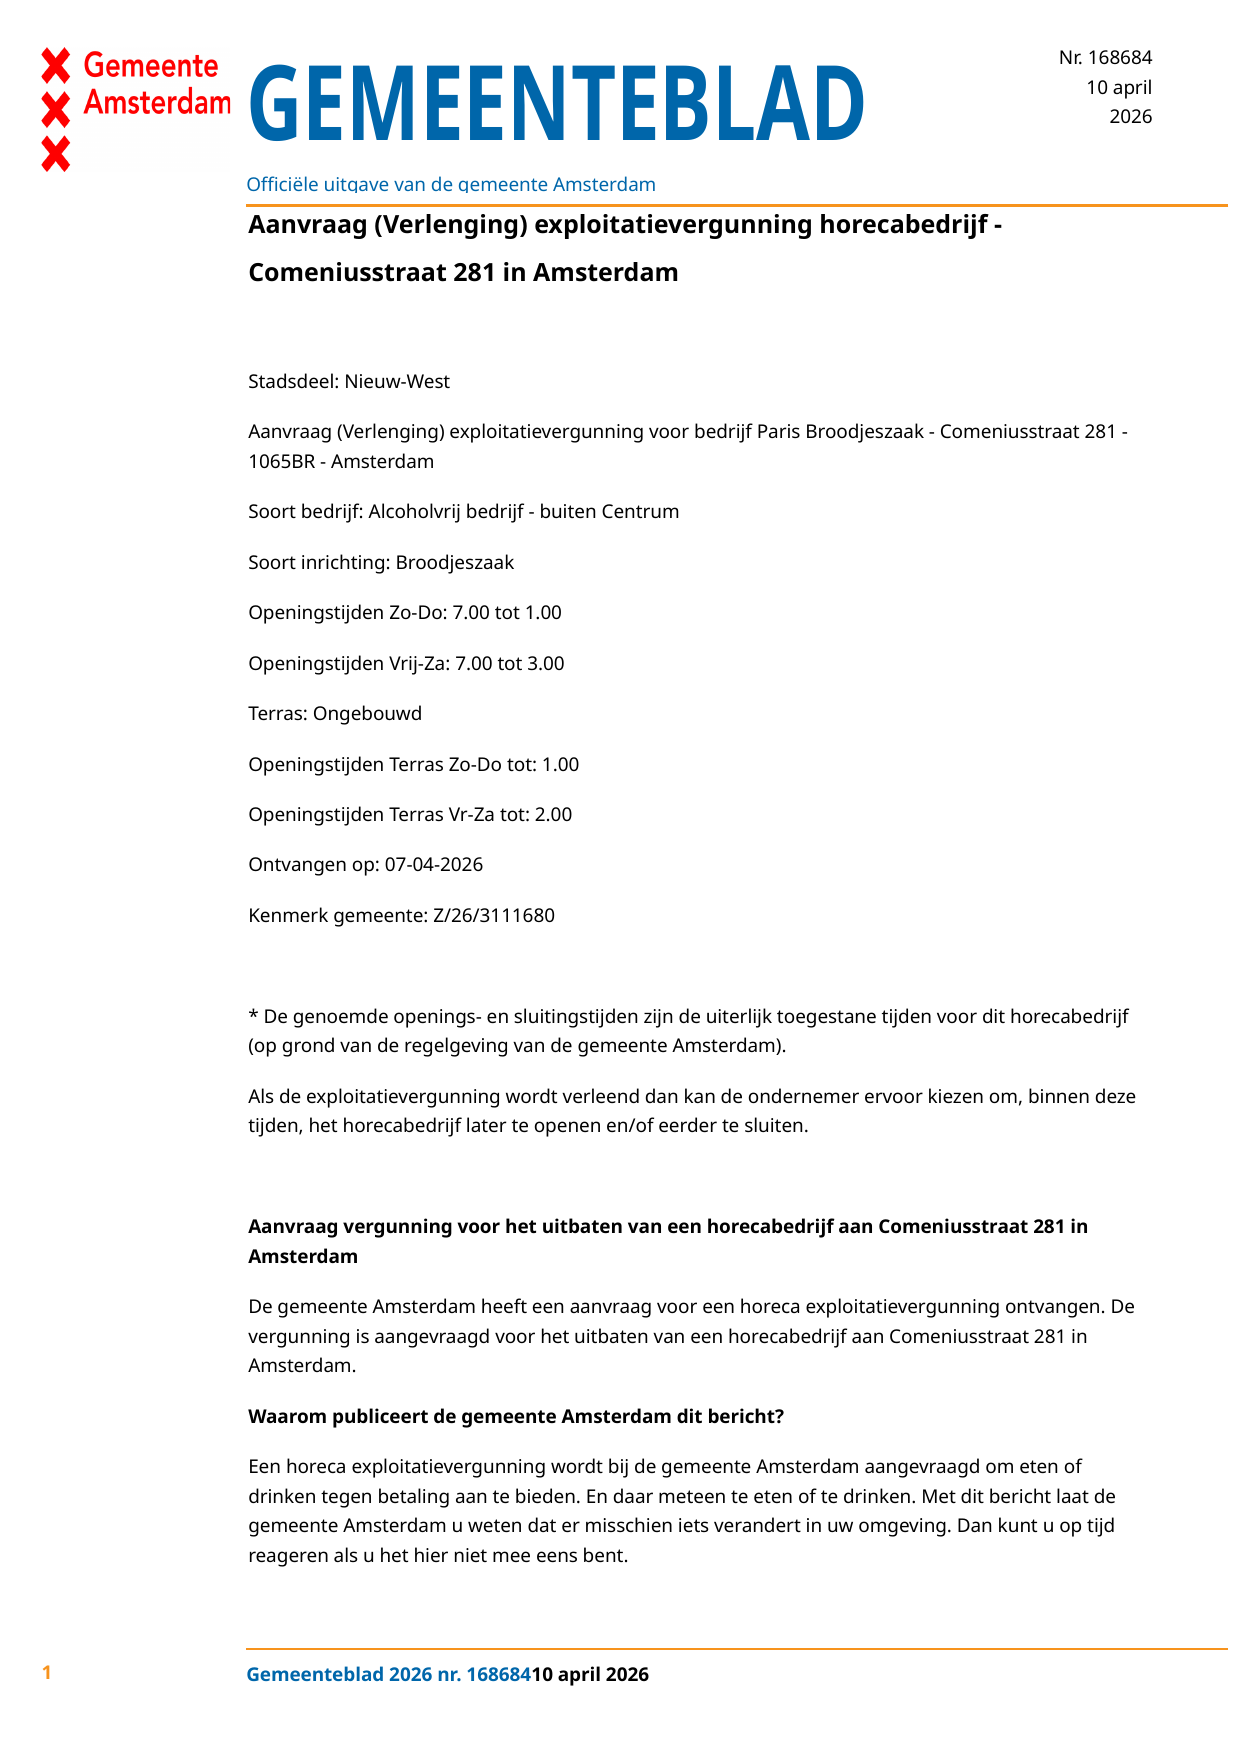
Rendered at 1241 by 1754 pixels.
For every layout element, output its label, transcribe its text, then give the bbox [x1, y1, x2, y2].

text Ontvangen op: 07-04-2026 [248, 852, 1152, 877]
text Soort bedrijf: Alcoholvrij bedrijf - buiten Centrum [248, 499, 1152, 524]
text Openingstijden Terras Vr-Za tot: 2.00 [248, 801, 1152, 827]
text Een horeca exploitatievergunning wordt bij de gemeente Amsterdam aangevraagd om eten of drinken tegen betaling aan te bieden. En daar meteen te eten of te drinken. Met dit bericht laat de gemeente Amsterdam u weten dat er misschien iets verandert in uw omgeving. Dan kunt u op tijd reageren als u het hier niet mee eens bent. [248, 1453, 1152, 1568]
text Waarom publiceert de gemeente Amsterdam dit bericht? [248, 1403, 1152, 1429]
picture [41, 47, 231, 172]
text Aanvraag (Verlenging) exploitatievergunning horecabedrijf - Comeniusstraat 281 in Amsterdam [248, 207, 1152, 288]
text De gemeente Amsterdam heeft een aanvraag voor een horeca exploitatievergunning ontvangen. De vergunning is aangevraagd voor het uitbaten van een horecabedrijf aan Comeniusstraat 281 in Amsterdam. [248, 1293, 1152, 1378]
text Als de exploitatievergunning wordt verleend dan kan de ondernemer ervoor kiezen om, binnen deze tijden, het horecabedrijf later te openen en/of eerder te sluiten. [248, 1083, 1152, 1138]
text Terras: Ongebouwd [248, 700, 1152, 726]
text Stadsdeel: Nieuw-West [248, 368, 1152, 394]
text Kenmerk gemeente: Z/26/3111680 [248, 902, 1152, 928]
text Aanvraag (Verlenging) exploitatievergunning voor bedrijf Paris Broodjeszaak - Comeniusstraat 281 - 1065BR - Amsterdam [248, 419, 1152, 474]
text Aanvraag vergunning voor het uitbaten van een horecabedrijf aan Comeniusstraat 281 in Amsterdam [248, 1213, 1152, 1269]
text Soort inrichting: Broodjeszaak [248, 549, 1152, 575]
text * De genoemde openings- en sluitingstijden zijn de uiterlijk toegestane tijden voor dit horecabedrijf (op grond van de regelgeving van de gemeente Amsterdam). [248, 1003, 1152, 1058]
text Openingstijden Vrij-Za: 7.00 tot 3.00 [248, 650, 1152, 676]
text Openingstijden Terras Zo-Do tot: 1.00 [248, 751, 1152, 777]
text Openingstijden Zo-Do: 7.00 tot 1.00 [248, 599, 1152, 625]
